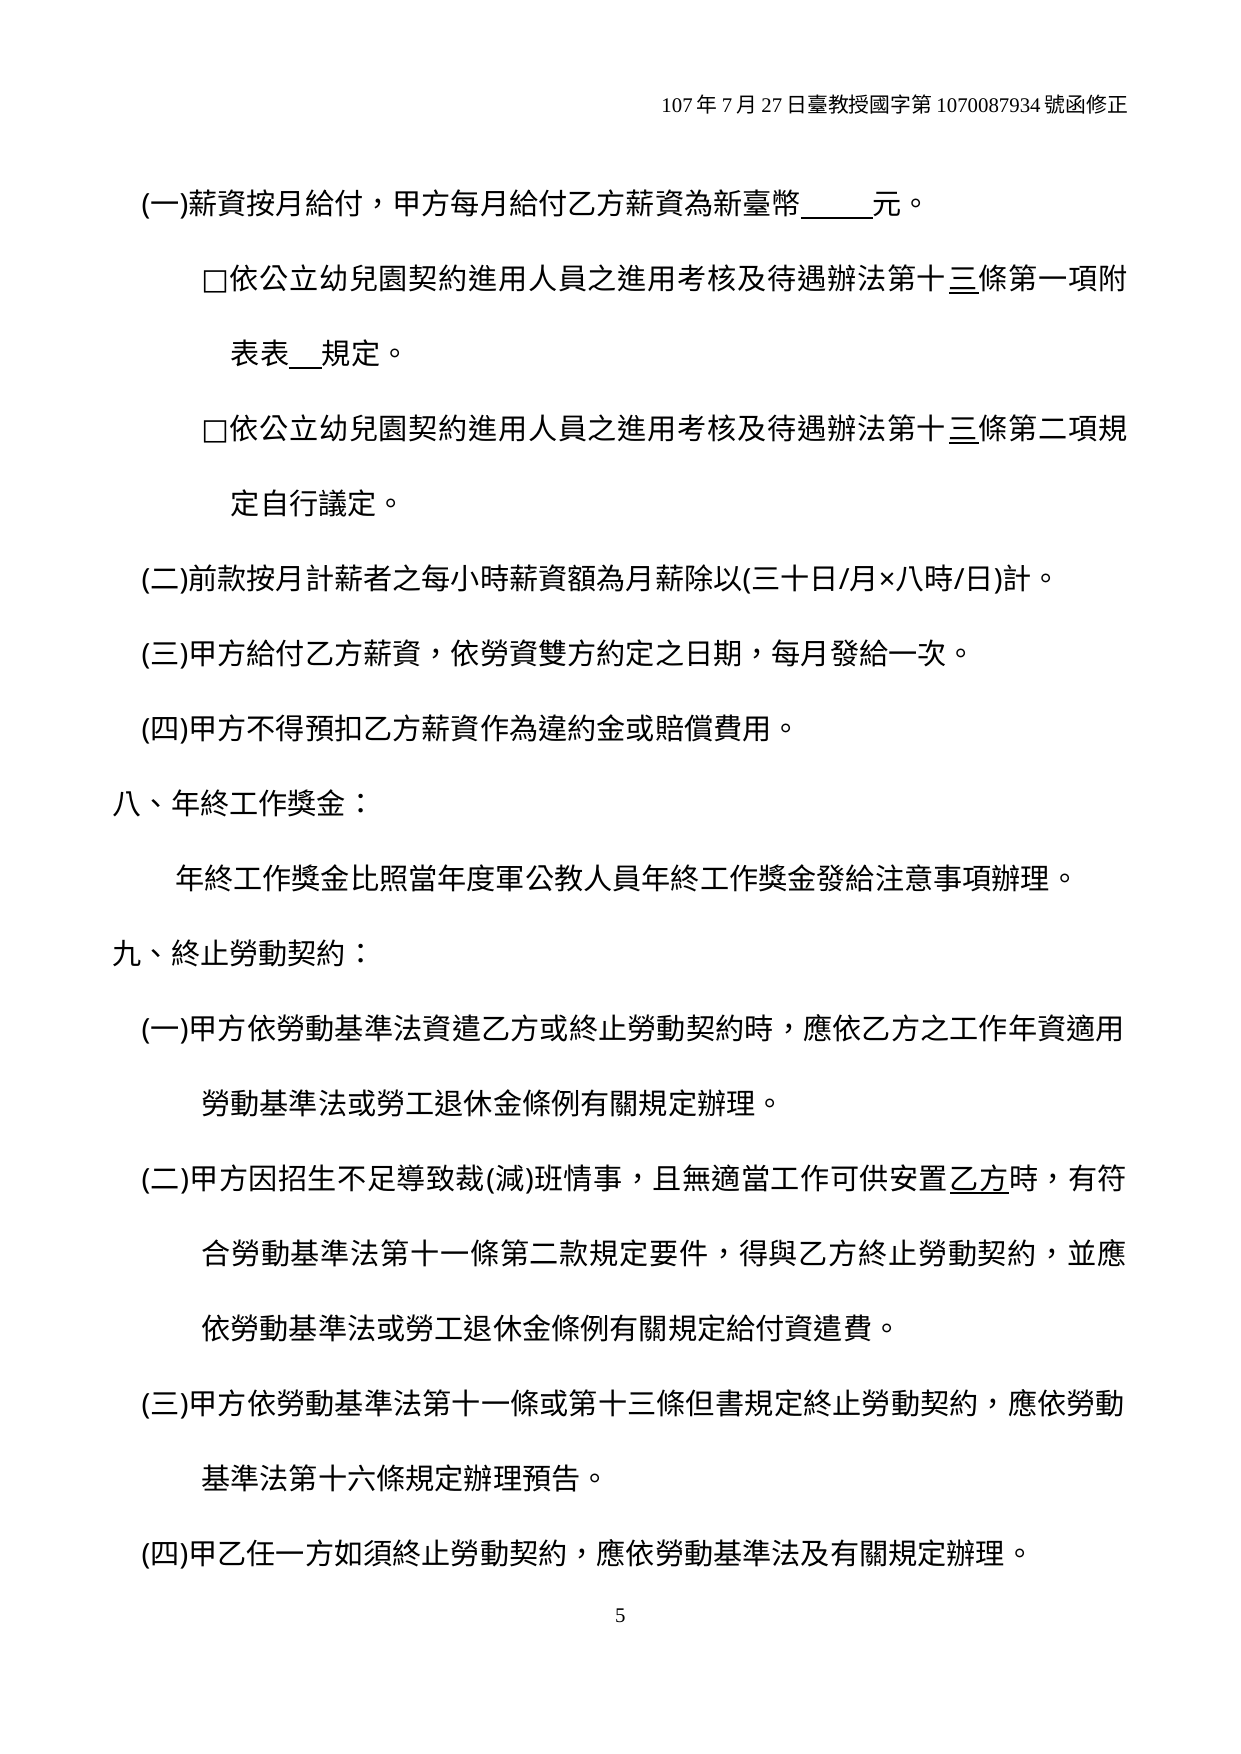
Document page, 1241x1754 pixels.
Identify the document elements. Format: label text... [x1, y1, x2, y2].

text 年終工作獎金比照當年度軍公教人員年終工作獎金發給注意事項辦理。 [175, 839, 1128, 914]
text 九、終止勞動契約： [112, 914, 1128, 989]
text (三)甲方依勞動基準法第十一條或第十三條但書規定終止勞動契約，應依勞動基準法第十六條規定辦理預告。 [141, 1364, 1128, 1514]
text (二)甲方因招生不足導致裁(減)班情事，且無適當工作可供安置乙方時，有符合勞動基準法第十一條第二款規定要件，得與乙方終止勞動契約，並應依勞動基準法或勞工退休金條例有關規定給付資遣費。 [141, 1139, 1128, 1364]
text (三)甲方給付乙方薪資，依勞資雙方約定之日期，每月發給一次。 [141, 614, 1128, 689]
text (一)薪資按月給付，甲方每月給付乙方薪資為新臺幣 元。 [141, 164, 1128, 239]
text (四)甲乙任一方如須終止勞動契約，應依勞動基準法及有關規定辦理。 [141, 1514, 1128, 1589]
text (四)甲方不得預扣乙方薪資作為違約金或賠償費用。 [141, 689, 1128, 764]
text □依公立幼兒園契約進用人員之進用考核及待遇辦法第十三條第一項附表表 規定。 [201, 239, 1128, 389]
text (二)前款按月計薪者之每小時薪資額為月薪除以(三十日/月×八時/日)計。 [141, 539, 1128, 614]
text (一)甲方依勞動基準法資遣乙方或終止勞動契約時，應依乙方之工作年資適用勞動基準法或勞工退休金條例有關規定辦理。 [141, 989, 1128, 1139]
text □依公立幼兒園契約進用人員之進用考核及待遇辦法第十三條第二項規定自行議定。 [201, 389, 1128, 539]
text 八、年終工作獎金： [112, 764, 1128, 839]
